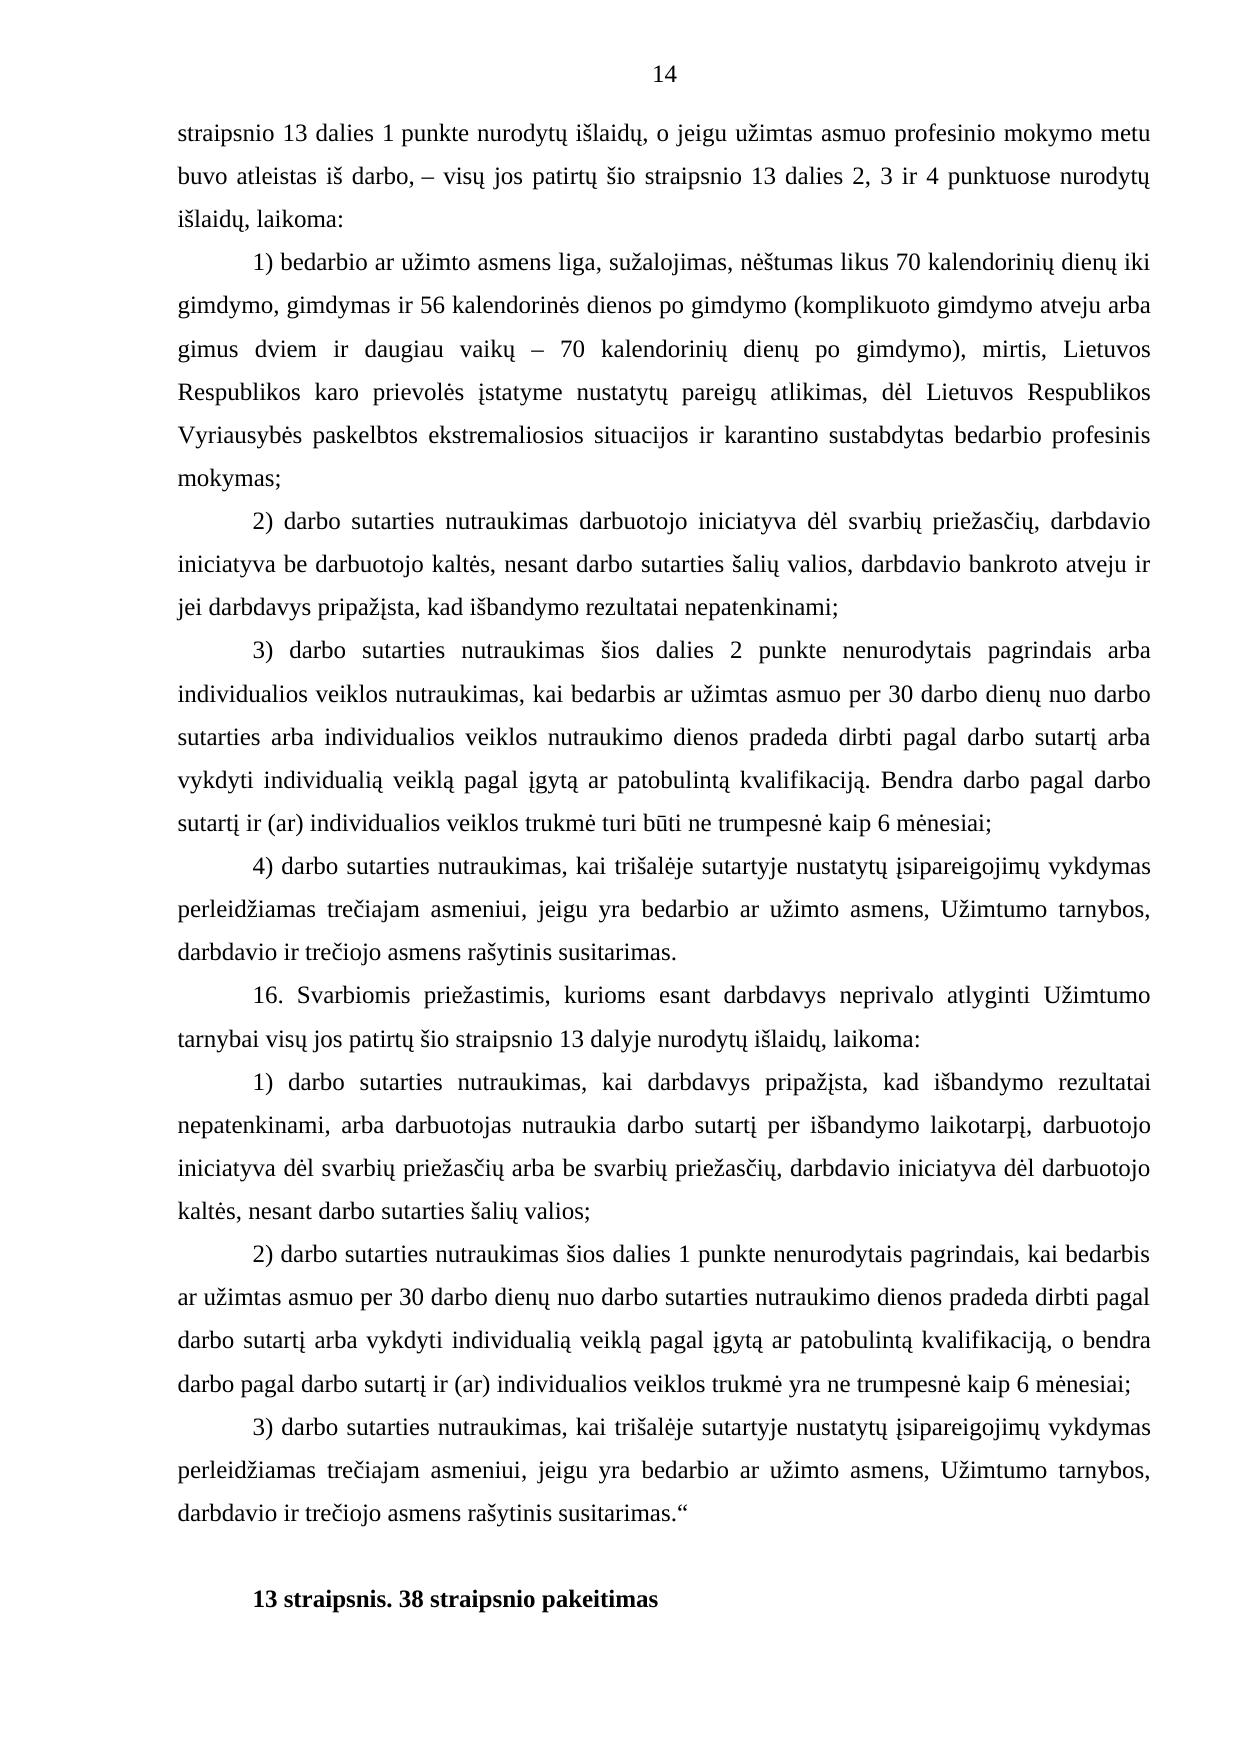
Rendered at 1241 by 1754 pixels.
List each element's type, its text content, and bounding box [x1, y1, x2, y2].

text 1) bedarbio ar užimto asmens liga, sužalojimas, nėštumas likus 70 kalendorinių dienų iki gimdymo, gimdymas ir 56 kalendorinės dienos po gimdymo (komplikuoto gimdymo atveju arba gimus dviem ir daugiau vaikų – 70 kalendorinių dienų po gimdymo), mirtis, Lietuvos Respublikos karo prievolės įstatyme nustatytų pareigų atlikimas, dėl Lietuvos Respublikos Vyriausybės paskelbtos ekstremaliosios situacijos ir karantino sustabdytas bedarbio profesinis mokymas; [177, 247, 1152, 492]
text 16. Svarbiomis priežastimis, kurioms esant darbdavys neprivalo atlyginti Užimtumo tarnybai visų jos patirtų šio straipsnio 13 dalyje nurodytų išlaidų, laikoma: [177, 981, 1152, 1052]
text 3) darbo sutarties nutraukimas, kai trišalėje sutartyje nustatytų įsipareigojimų vykdymas perleidžiamas trečiajam asmeniui, jeigu yra bedarbio ar užimto asmens, Užimtumo tarnybos, darbdavio ir trečiojo asmens rašytinis susitarimas.“ [177, 1412, 1152, 1527]
text 3) darbo sutarties nutraukimas šios dalies 2 punkte nenurodytais pagrindais arba individualios veiklos nutraukimas, kai bedarbis ar užimtas asmuo per 30 darbo dienų nuo darbo sutarties arba individualios veiklos nutraukimo dienos pradeda dirbti pagal darbo sutartį arba vykdyti individualią veiklą pagal įgytą ar patobulintą kvalifikaciją. Bendra darbo pagal darbo sutartį ir (ar) individualios veiklos trukmė turi būti ne trumpesnė kaip 6 mėnesiai; [177, 636, 1152, 837]
text 4) darbo sutarties nutraukimas, kai trišalėje sutartyje nustatytų įsipareigojimų vykdymas perleidžiamas trečiajam asmeniui, jeigu yra bedarbio ar užimto asmens, Užimtumo tarnybos, darbdavio ir trečiojo asmens rašytinis susitarimas. [177, 851, 1152, 966]
text 1) darbo sutarties nutraukimas, kai darbdavys pripažįsta, kad išbandymo rezultatai nepatenkinami, arba darbuotojas nutraukia darbo sutartį per išbandymo laikotarpį, darbuotojo iniciatyva dėl svarbių priežasčių arba be svarbių priežasčių, darbdavio iniciatyva dėl darbuotojo kaltės, nesant darbo sutarties šalių valios; [177, 1067, 1152, 1225]
text straipsnio 13 dalies 1 punkte nurodytų išlaidų, o jeigu užimtas asmuo profesinio mokymo metu buvo atleistas iš darbo, – visų jos patirtų šio straipsnio 13 dalies 2, 3 ir 4 punktuose nurodytų išlaidų, laikoma: [177, 118, 1152, 233]
text 2) darbo sutarties nutraukimas darbuotojo iniciatyva dėl svarbių priežasčių, darbdavio iniciatyva be darbuotojo kaltės, nesant darbo sutarties šalių valios, darbdavio bankroto atveju ir jei darbdavys pripažįsta, kad išbandymo rezultatai nepatenkinami; [177, 506, 1152, 621]
text 13 straipsnis. 38 straipsnio pakeitimas [177, 1584, 1152, 1613]
text 2) darbo sutarties nutraukimas šios dalies 1 punkte nenurodytais pagrindais, kai bedarbis ar užimtas asmuo per 30 darbo dienų nuo darbo sutarties nutraukimo dienos pradeda dirbti pagal darbo sutartį arba vykdyti individualią veiklą pagal įgytą ar patobulintą kvalifikaciją, o bendra darbo pagal darbo sutartį ir (ar) individualios veiklos trukmė yra ne trumpesnė kaip 6 mėnesiai; [177, 1239, 1152, 1397]
